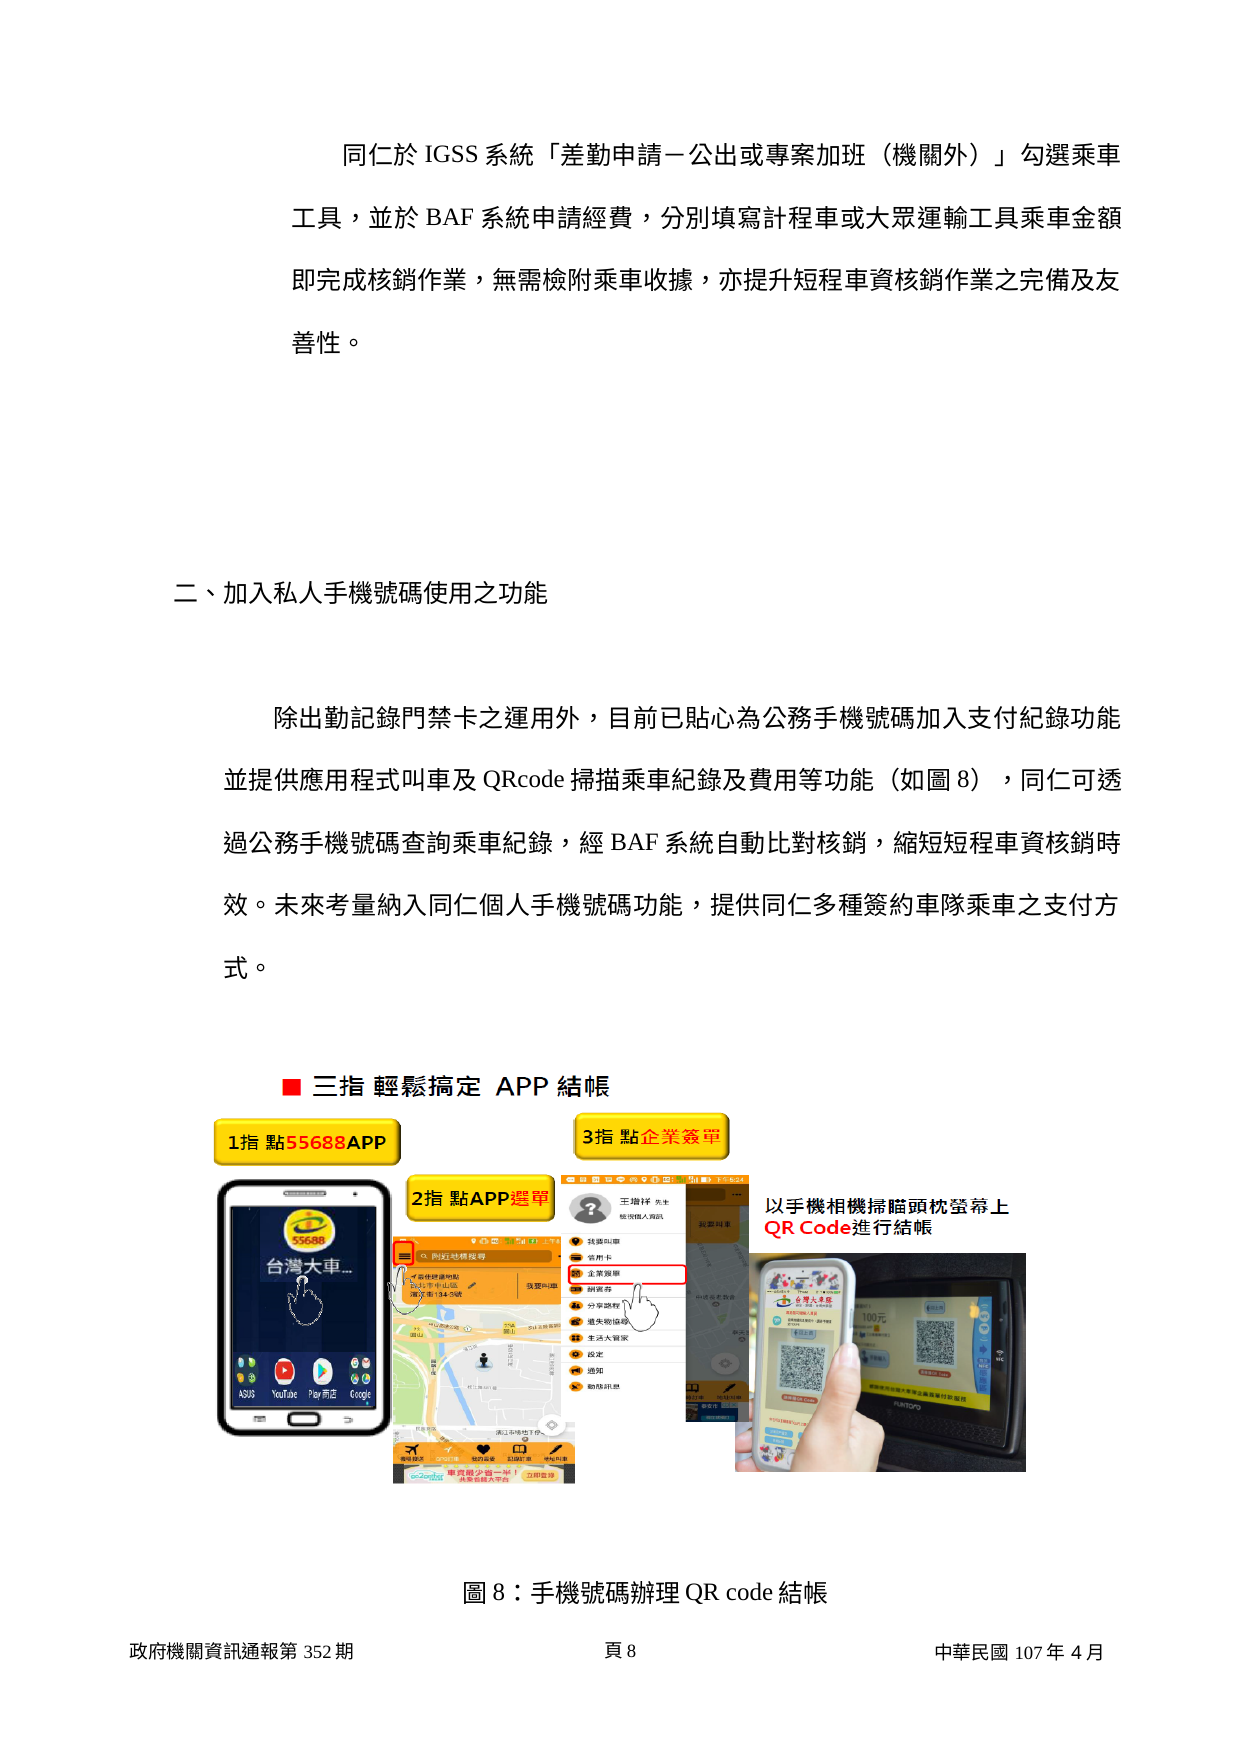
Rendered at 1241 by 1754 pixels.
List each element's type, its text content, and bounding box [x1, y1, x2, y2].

text 同仁於IGSS系統「差勤申請－公出或專案加班（機關外）」勾選乘車工具，並於BAF系統申請經費，分別填寫計程車或大眾運輸工具乘車金額即完成核銷作業，無需檢附乘車收據，亦提升短程車資核銷作業之完備及友善性。 [292, 112, 1122, 362]
text 除出勤記錄門禁卡之運用外，目前已貼心為公務手機號碼加入支付紀錄功能，並提供應用程式叫車及QRcode掃描乘車紀錄及費用等功能（如圖8），同仁可透過公務手機號碼查詢乘車紀錄，經BAF系統自動比對核銷，縮短短程車資核銷時效。未來考量納入同仁個人手機號碼功能，提供同仁多種簽約車隊乘車之支付方式。 [223, 675, 1122, 987]
text 二、加入私人手機號碼使用之功能 [173, 550, 1122, 612]
text 圖8：手機號碼辦理QR code結帳 [168, 1550, 1122, 1612]
